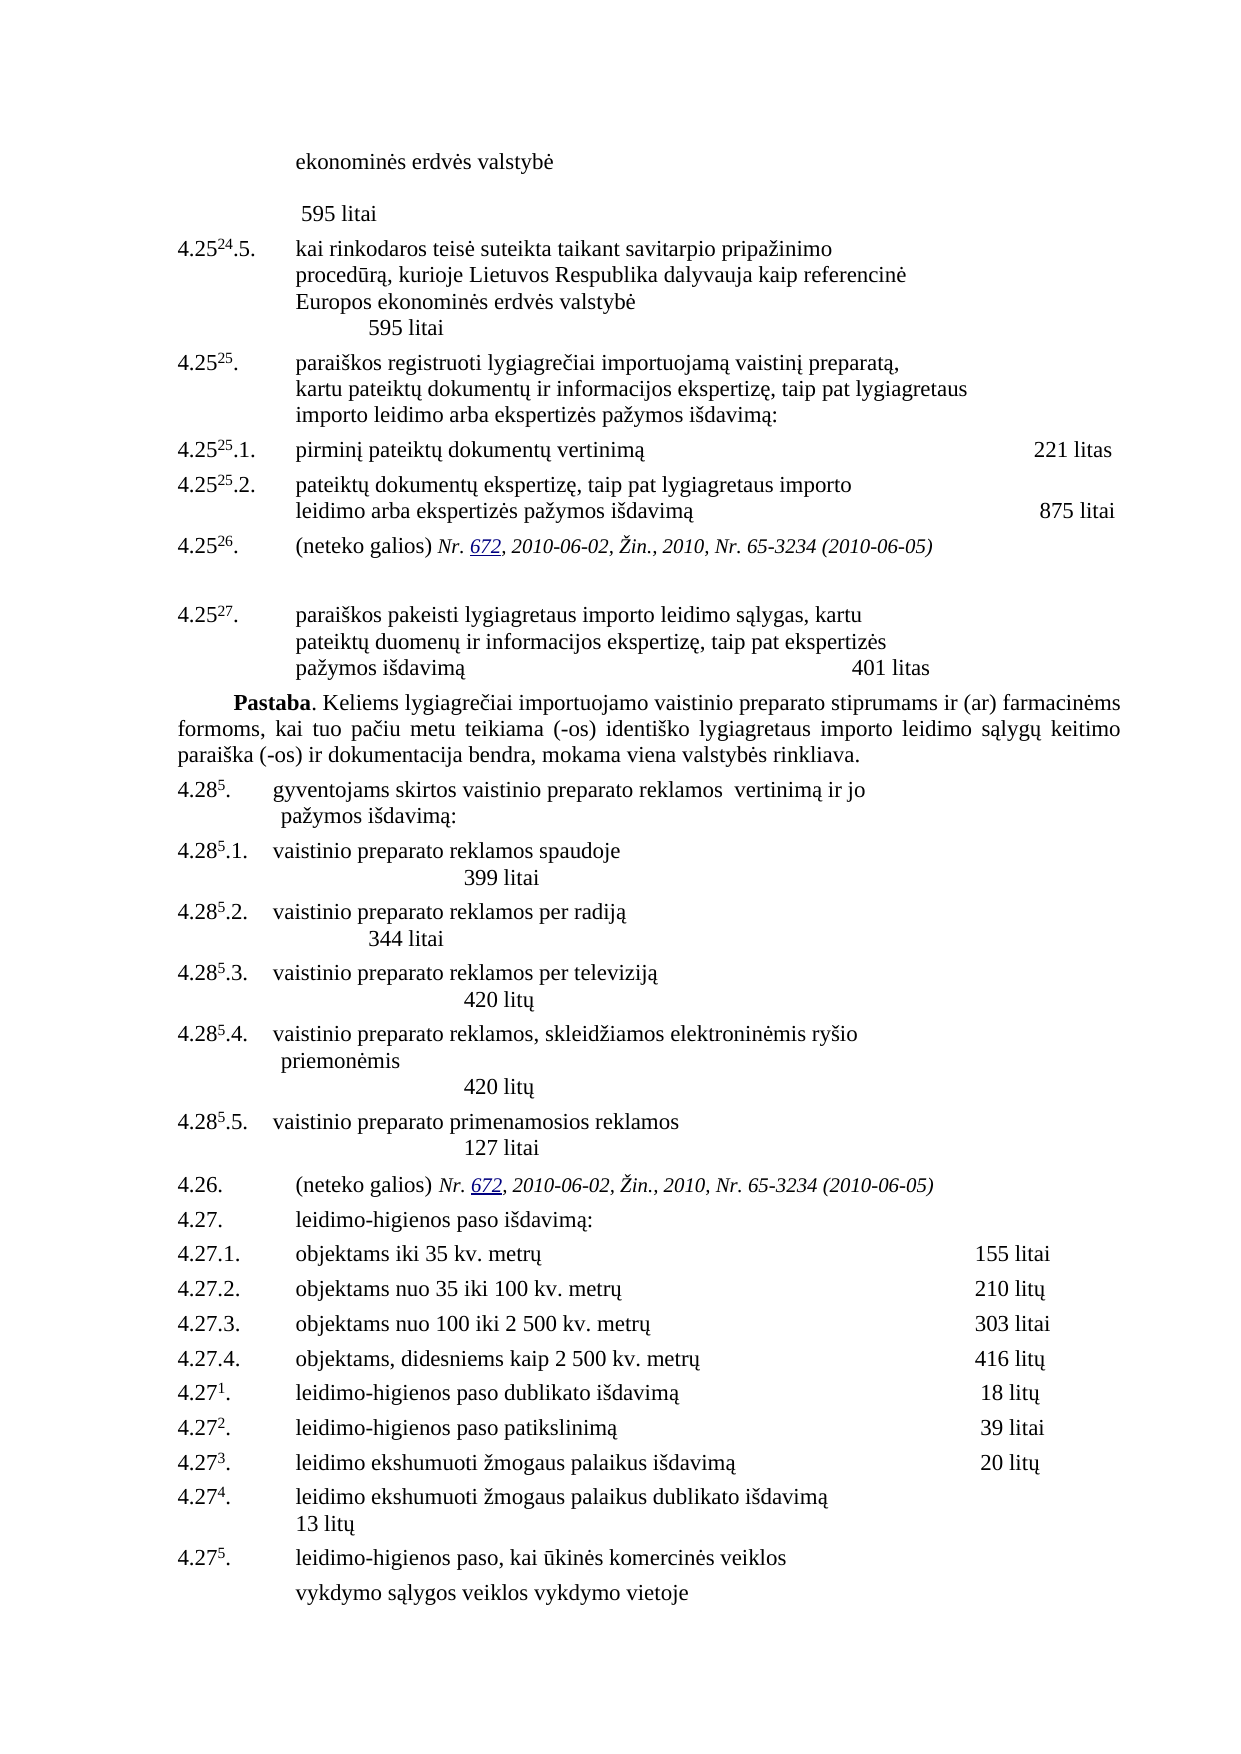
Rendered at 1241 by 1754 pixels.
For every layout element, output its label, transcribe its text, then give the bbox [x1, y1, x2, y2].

text vykdymo sąlygos veiklos vykdymo vietoje [177, 1579, 1122, 1605]
text 4.2525. paraiškos registruoti lygiagrečiai importuojamą vaistinį preparatą, kartu pateiktų dokumentų ir informacijos ekspertizę, taip pat lygiagretaus importo leidimo arba ekspertizės pažymos išdavimą: [177, 349, 1122, 428]
text 4.2525.2. pateiktų dokumentų ekspertizę, taip pat lygiagretaus importo leidimo arba ekspertizės pažymos išdavimą 875 litai [177, 471, 1122, 524]
text 4.27.1. objektams iki 35 kv. metrų 155 litai [177, 1241, 1122, 1267]
text 4.285.2. vaistinio preparato reklamos per radiją 344 litai [177, 898, 930, 951]
text 4.285.5. vaistinio preparato primenamosios reklamos 127 litai [177, 1108, 930, 1160]
text 4.27. leidimo-higienos paso išdavimą: [177, 1206, 1122, 1232]
text 4.2524.5. kai rinkodaros teisė suteikta taikant savitarpio pripažinimo procedūrą, kurioje Lietuvos Respublika dalyvauja kaip referencinė Europos ekonominės erdvės valstybė 595 litai [177, 235, 930, 341]
text 4.27.3. objektams nuo 100 iki 2 500 kv. metrų 303 litai [177, 1310, 1122, 1336]
text 4.285.4. vaistinio preparato reklamos, skleidžiamos elektroninėmis ryšio priemonėmis 420 litų [177, 1020, 930, 1099]
text 4.273. leidimo ekshumuoti žmogaus palaikus išdavimą 20 litų [177, 1449, 1122, 1475]
text 4.285. gyventojams skirtos vaistinio preparato reklamos vertinimą ir jo pažymos išdavimą: [177, 776, 930, 829]
text 4.275. leidimo-higienos paso, kai ūkinės komercinės veiklos [177, 1544, 1122, 1571]
text ekonominės erdvės valstybė 595 litai [177, 148, 930, 227]
text 4.2527. paraiškos pakeisti lygiagretaus importo leidimo sąlygas, kartu pateiktų duomenų ir informacijos ekspertizę, taip pat ekspertizės pažymos išdavimą 401 litas [177, 601, 930, 680]
text 4.27.2. objektams nuo 35 iki 100 kv. metrų 210 litų [177, 1275, 1122, 1302]
text 4.285.1. vaistinio preparato reklamos spaudoje 399 litai [177, 837, 930, 890]
text Pastaba. Keliems lygiagrečiai importuojamo vaistinio preparato stiprumams ir (ar) farmacinėms formoms, kai tuo pačiu metu teikiama (-os) identiško lygiagretaus importo leidimo sąlygų keitimo paraiška (-os) ir dokumentacija bendra, mokama viena valstybės rinkliava. [177, 689, 1122, 768]
text 4.285.3. vaistinio preparato reklamos per televiziją 420 litų [177, 959, 930, 1012]
text 4.2526. (neteko galios) Nr. 672, 2010-06-02, Žin., 2010, Nr. 65-3234 (2010-06-05) [177, 532, 1122, 558]
text 4.26. (neteko galios) Nr. 672, 2010-06-02, Žin., 2010, Nr. 65-3234 (2010-06-05) [177, 1169, 945, 1197]
text 4.272. leidimo-higienos paso patikslinimą 39 litai [177, 1414, 1122, 1440]
text 4.2525.1. pirminį pateiktų dokumentų vertinimą 221 litas [177, 436, 1122, 463]
text 4.271. leidimo-higienos paso dublikato išdavimą 18 litų [177, 1379, 1122, 1406]
text 4.274. leidimo ekshumuoti žmogaus palaikus dublikato išdavimą 13 litų [177, 1483, 945, 1536]
text 4.27.4. objektams, didesniems kaip 2 500 kv. metrų 416 litų [177, 1344, 1122, 1371]
